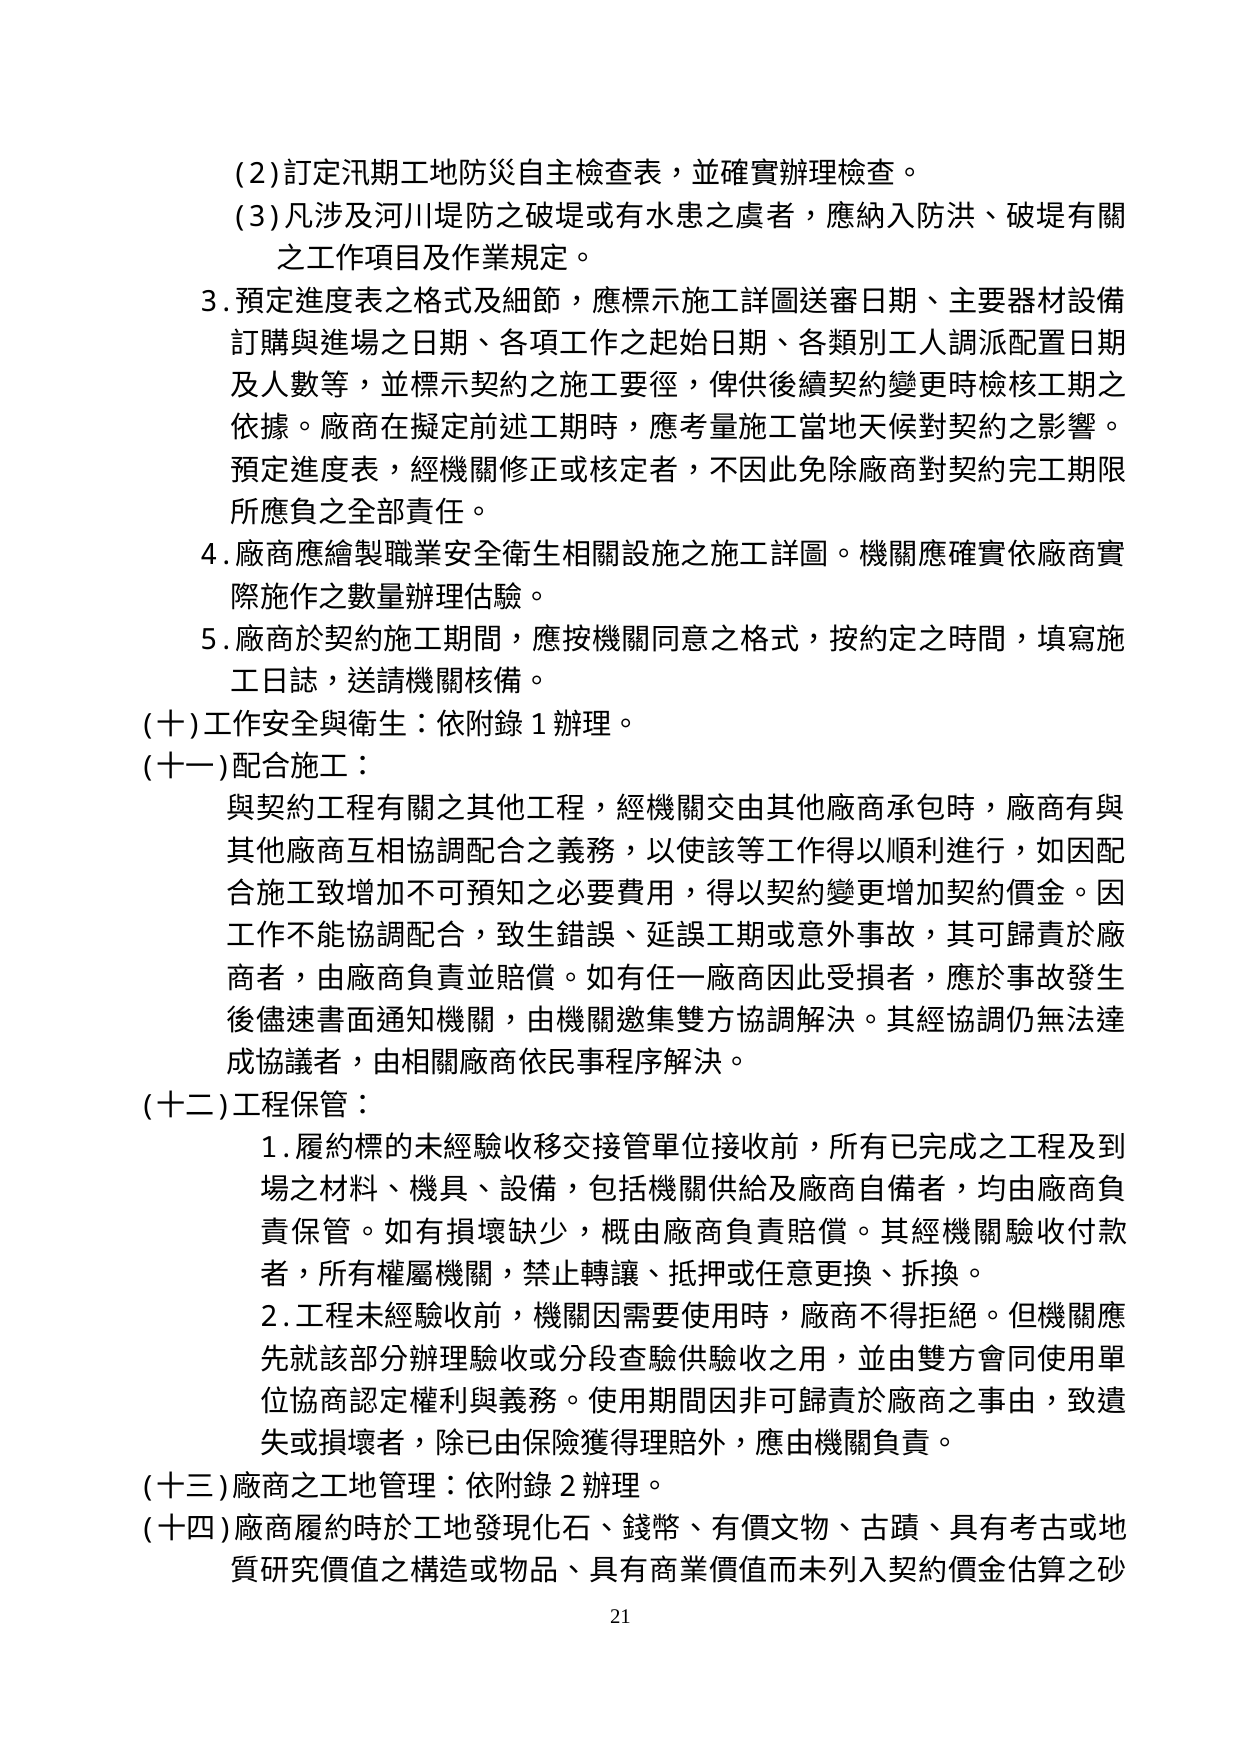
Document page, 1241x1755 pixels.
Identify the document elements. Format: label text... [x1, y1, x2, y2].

text (3)凡涉及河川堤防之破堤或有水患之虞者，應納入防洪、破堤有關之工作項目及作業規定。 [231, 192, 1128, 277]
text (十三)廠商之工地管理：依附錄2辦理。 [139, 1462, 1128, 1504]
text (十)工作安全與衛生：依附錄1辦理。 [139, 700, 1128, 743]
text (十一)配合施工： [139, 743, 1128, 785]
text 5.廠商於契約施工期間，應按機關同意之格式，按約定之時間，填寫施工日誌，送請機關核備。 [200, 616, 1128, 700]
text 3.預定進度表之格式及細節，應標示施工詳圖送審日期、主要器材設備訂購與進場之日期、各項工作之起始日期、各類別工人調派配置日期及人數等，並標示契約之施工要徑，俾供後續契約變更時檢核工期之依據。廠商在擬定前述工期時，應考量施工當地天候對契約之影響。預定進度表，經機關修正或核定者，不因此免除廠商對契約完工期限所應負之全部責任。 [200, 277, 1128, 531]
text 2.工程未經驗收前，機關因需要使用時，廠商不得拒絕。但機關應先就該部分辦理驗收或分段查驗供驗收之用，並由雙方會同使用單位協商認定權利與義務。使用期間因非可歸責於廠商之事由，致遺失或損壞者，除已由保險獲得理賠外，應由機關負責。 [260, 1293, 1128, 1462]
text 4.廠商應繪製職業安全衛生相關設施之施工詳圖。機關應確實依廠商實際施作之數量辦理估驗。 [200, 531, 1128, 616]
text (2)訂定汛期工地防災自主檢查表，並確實辦理檢查。 [231, 150, 1128, 192]
text (十二)工程保管： [139, 1081, 1128, 1123]
text (十四)廠商履約時於工地發現化石、錢幣、有價文物、古蹟、具有考古或地質研究價值之構造或物品、具有商業價值而未列入契約價金估算之砂 [139, 1504, 1128, 1589]
text 1.履約標的未經驗收移交接管單位接收前，所有已完成之工程及到場之材料、機具、設備，包括機關供給及廠商自備者，均由廠商負責保管。如有損壞缺少，概由廠商負責賠償。其經機關驗收付款者，所有權屬機關，禁止轉讓、抵押或任意更換、拆換。 [260, 1123, 1128, 1293]
text 與契約工程有關之其他工程，經機關交由其他廠商承包時，廠商有與其他廠商互相協調配合之義務，以使該等工作得以順利進行，如因配合施工致增加不可預知之必要費用，得以契約變更增加契約價金。因工作不能協調配合，致生錯誤、延誤工期或意外事故，其可歸責於廠商者，由廠商負責並賠償。如有任一廠商因此受損者，應於事故發生後儘速書面通知機關，由機關邀集雙方協調解決。其經協調仍無法達成協議者，由相關廠商依民事程序解決。 [226, 785, 1128, 1081]
